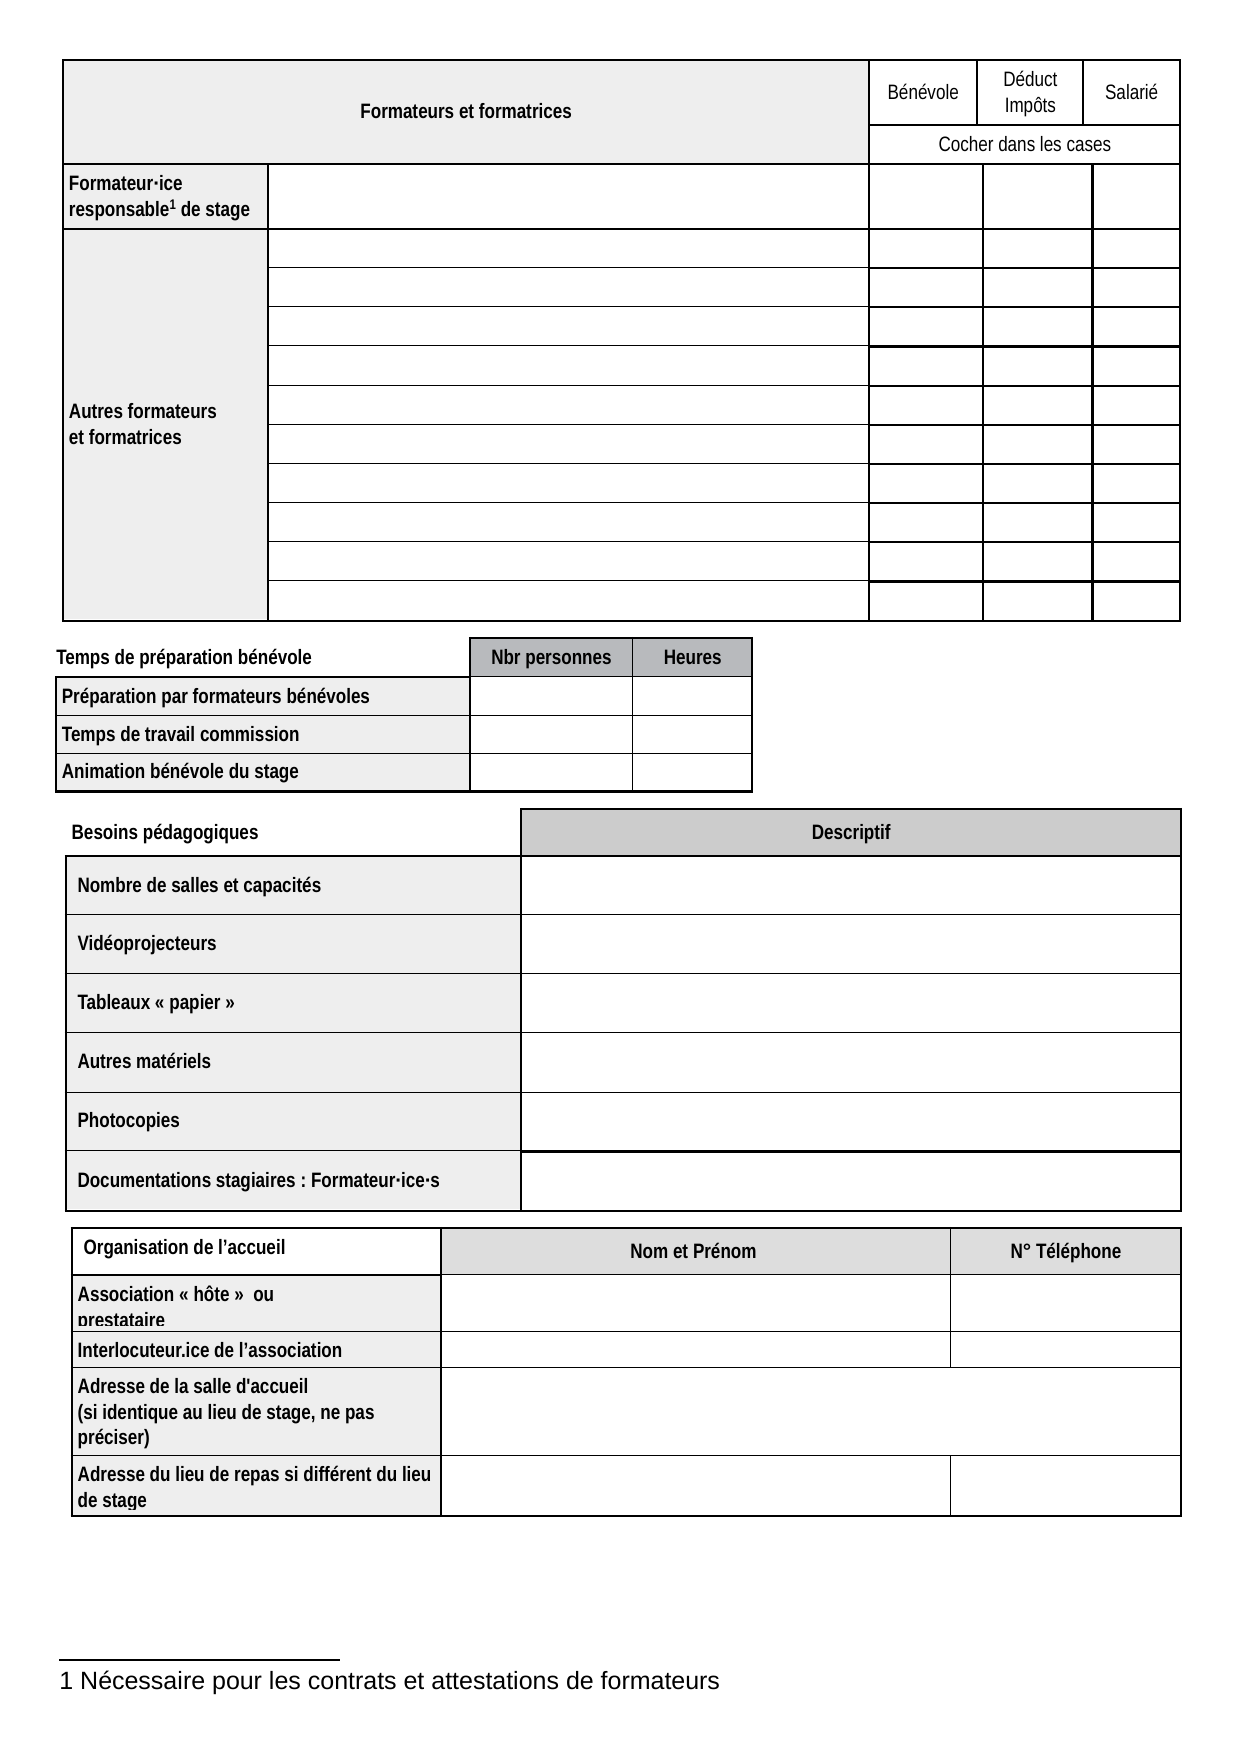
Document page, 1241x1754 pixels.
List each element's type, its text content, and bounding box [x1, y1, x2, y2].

table_cell [66, 1227, 71, 1274]
table_cell [521, 1212, 1181, 1227]
table_cell Documentations stagiaires : Formateur·ice·s [67, 1151, 520, 1209]
table_cell [269, 230, 868, 267]
table_cell [522, 974, 1180, 1032]
table_cell [1094, 387, 1179, 424]
table_cell [633, 754, 751, 790]
table_cell [269, 425, 868, 463]
table_cell Adresse de la salle d'accueil (si identique au lieu de stage, ne pas préciser) [73, 1368, 440, 1455]
table_cell [951, 1456, 1180, 1515]
table_cell [1094, 269, 1179, 306]
table_cell [269, 542, 868, 580]
table_cell N° Téléphone [951, 1229, 1180, 1274]
table_cell [951, 1332, 1180, 1367]
table_cell Organisation de l’accueil [73, 1229, 440, 1274]
table_cell Préparation par formateurs bénévoles [57, 678, 469, 715]
table_header Heures [633, 639, 751, 676]
table_cell [522, 1153, 1180, 1209]
table_cell [66, 1274, 71, 1331]
table_cell [66, 1212, 521, 1227]
table_cell [1094, 504, 1179, 541]
table_cell [66, 1367, 71, 1455]
table_cell [442, 1456, 950, 1515]
table_cell [269, 268, 868, 306]
table_cell [471, 677, 632, 715]
table_cell [471, 716, 632, 753]
table_cell Nom et Prénom [442, 1229, 950, 1274]
table_cell [870, 165, 982, 228]
table_cell [870, 583, 982, 619]
table_cell [269, 464, 868, 502]
table_cell [984, 387, 1091, 424]
table_cell [522, 915, 1180, 973]
table_cell [870, 348, 982, 384]
table_cell [951, 1275, 1180, 1331]
table_cell [870, 465, 982, 502]
table_cell [870, 308, 982, 345]
table_cell [1094, 230, 1179, 267]
table_cell Photocopies [67, 1093, 520, 1150]
table_cell [269, 581, 868, 619]
table_cell [984, 583, 1091, 619]
table_cell Tableaux « papier » [67, 974, 520, 1032]
table_cell [984, 308, 1091, 345]
table_cell Vidéoprojecteurs [67, 915, 520, 973]
table_cell Autres formateurs et formatrices [64, 230, 267, 619]
table_cell [870, 426, 982, 463]
table_cell [66, 1455, 71, 1515]
table_cell Autres matériels [67, 1033, 520, 1091]
table_cell [870, 543, 982, 580]
table_cell [269, 386, 868, 424]
table_header Nbr personnes [471, 639, 632, 676]
table_cell Association « hôte » ou prestataire [73, 1276, 440, 1331]
table_cell [984, 269, 1091, 306]
table_cell [870, 230, 982, 267]
table_cell [1094, 583, 1179, 619]
table_cell [984, 504, 1091, 541]
table_cell Interlocuteur.ice de l’association [73, 1332, 440, 1367]
table_cell Temps de travail commission [57, 716, 469, 753]
table_cell [1094, 543, 1179, 580]
table_cell [1094, 165, 1179, 228]
table_cell [633, 677, 751, 715]
table_header Temps de préparation bénévole [56, 637, 469, 676]
table_header Salarié [1084, 61, 1179, 124]
table_cell [984, 165, 1091, 228]
table_cell Adresse du lieu de repas si différent du lieu de stage [73, 1456, 440, 1515]
table_cell [1094, 308, 1179, 345]
table_cell [870, 387, 982, 424]
table_cell [269, 346, 868, 384]
table_cell Cocher dans les cases [870, 126, 1179, 163]
table_cell [269, 503, 868, 541]
table_cell Animation bénévole du stage [57, 754, 469, 790]
table_cell [1094, 465, 1179, 502]
table_cell [269, 307, 868, 345]
table_header Bénévole [870, 61, 976, 124]
table_cell [442, 1332, 950, 1367]
table_cell [471, 754, 632, 790]
table_cell [984, 426, 1091, 463]
table_cell [984, 465, 1091, 502]
table_cell [522, 857, 1180, 914]
table_cell [522, 1033, 1180, 1091]
table_cell [633, 716, 751, 753]
table_header Descriptif [522, 810, 1180, 855]
table_cell [522, 1093, 1180, 1150]
table_cell [442, 1275, 950, 1331]
table_cell [66, 1331, 71, 1367]
table_cell [984, 348, 1091, 384]
table_cell Formateur·ice responsable de stage [64, 165, 267, 228]
table_header Besoins pédagogiques [66, 808, 520, 855]
table_cell [1094, 426, 1179, 463]
table_cell [984, 230, 1091, 267]
table_cell [870, 504, 982, 541]
table_cell [442, 1368, 1180, 1455]
table_header Formateurs et formatrices [64, 61, 868, 163]
table_cell [984, 543, 1091, 580]
table_cell [1094, 348, 1179, 384]
table_cell Nombre de salles et capacités [67, 857, 520, 914]
table_cell [870, 269, 982, 306]
table_header Déduct Impôts [978, 61, 1082, 124]
table_cell [269, 165, 868, 228]
